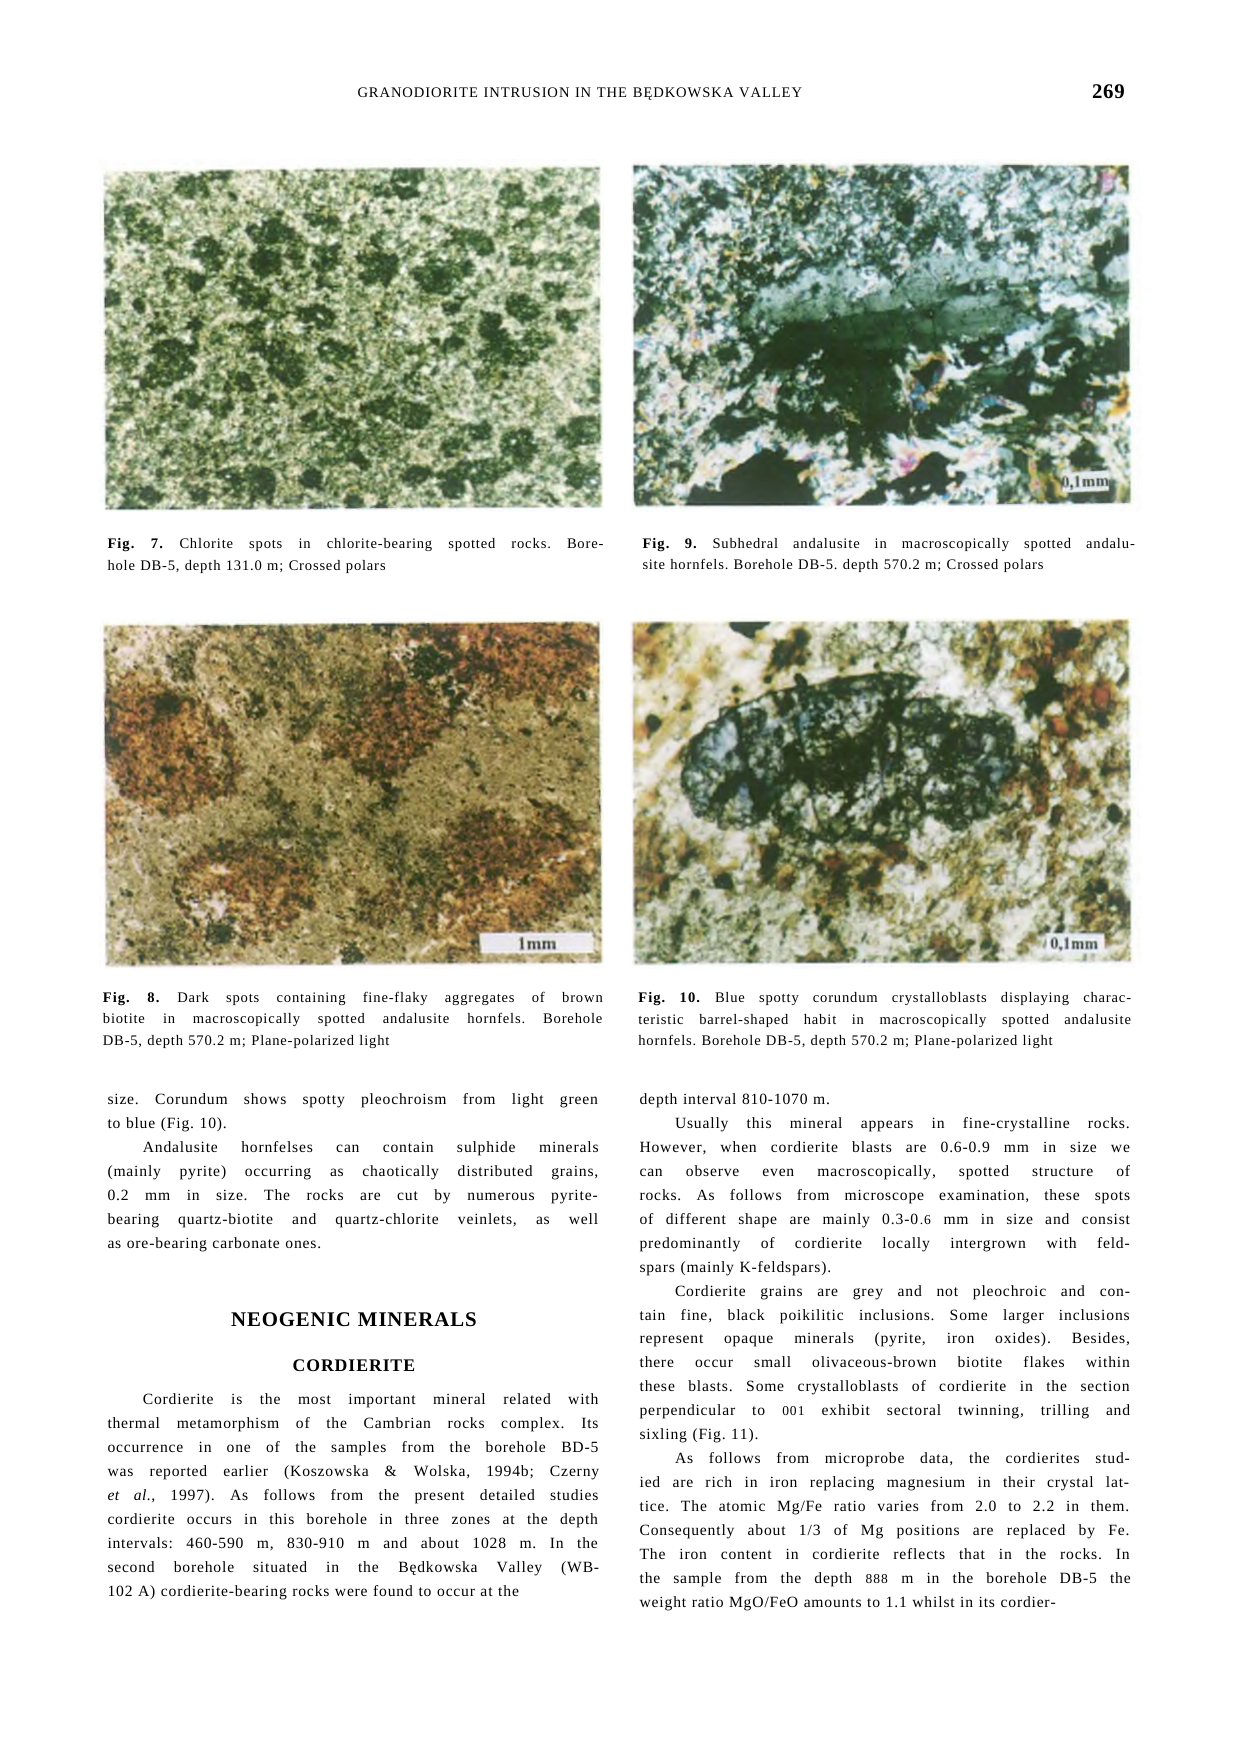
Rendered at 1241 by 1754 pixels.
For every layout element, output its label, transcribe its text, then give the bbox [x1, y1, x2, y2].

text As follows from microprobe data, the cordierites stud- ied are rich in iron replacing magnesium in their crystal lat- tice. The atomic Mg/Fe ratio varies from 2.0 to 2.2 in them. Consequently about 1/3 of Mg positions are replaced by Fe. The iron content in cordierite reflects that in the rocks. In the sample from the depth 888 m in the borehole DB-5 the weight ratio MgO/FeO amounts to 1.1 whilst in its cordier- [639, 1444, 1132, 1612]
picture [99, 618, 604, 969]
text GRANODIORITE INTRUSION IN THE BĘDKOWSKA VALLEY [357, 85, 802, 100]
text Usually this mineral appears in fine-crystalline rocks. However, when cordierite blasts are 0.6-0.9 mm in size we can observe even macroscopically, spotted structure of rocks. As follows from microscope examination, these spots of different shape are mainly 0.3-0.6 mm in size and consist predominantly of cordierite locally intergrown with feld- spars (mainly K-feldspars). [639, 1109, 1132, 1277]
picture [630, 618, 1142, 969]
text Fig. 10. Blue spotty corundum crystalloblasts displaying charac- teristic barrel-shaped habit in macroscopically spotted andalusite hornfels. Borehole DB-5, depth 570.2 m; Plane-polarized light [638, 986, 1133, 1050]
text Fig. 9. Subhedral andalusite in macroscopically spotted andalu- site hornfels. Borehole DB-5. depth 570.2 m; Crossed polars [642, 531, 1136, 574]
text Cordierite grains are grey and not pleochroic and con- tain fine, black poikilitic inclusions. Some larger inclusions represent opaque minerals (pyrite, iron oxides). Besides, there occur small olivaceous-brown biotite flakes within these blasts. Some crystalloblasts of cordierite in the section perpendicular to 001 exhibit sectoral twinning, trilling and sixling (Fig. 11). [639, 1277, 1132, 1444]
picture [99, 159, 604, 512]
text Fig. 7. Chlorite spots in chlorite-bearing spotted rocks. Bore- hole DB-5, depth 131.0 m; Crossed polars [107, 531, 605, 575]
text size. Corundum shows spotty pleochroism from light green to blue (Fig. 10). [107, 1085, 600, 1133]
subtitle NEOGENIC MINERALS [105, 1309, 602, 1330]
text depth interval 810-1070 m. [639, 1085, 1136, 1109]
text Cordierite is the most important mineral related with thermal metamorphism of the Cambrian rocks complex. Its occurrence in one of the samples from the borehole BD-5 was reported earlier (Koszowska & Wolska, 1994b; Czerny et al., 1997). As follows from the present detailed studies cordierite occurs in this borehole in three zones at the depth intervals: 460-590 m, 830-910 m and about 1028 m. In the second borehole situated in the Będkowska Valley (WB- 102 A) cordierite-bearing rocks were found to occur at the [107, 1385, 600, 1601]
picture [631, 159, 1142, 512]
text 269 [1092, 82, 1124, 103]
text Andalusite hornfelses can contain sulphide minerals (mainly pyrite) occurring as chaotically distributed grains, 0.2 mm in size. The rocks are cut by numerous pyrite- bearing quartz-biotite and quartz-chlorite veinlets, as well as ore-bearing carbonate ones. [107, 1133, 600, 1253]
subtitle CORDIERITE [105, 1357, 602, 1375]
text Fig. 8. Dark spots containing fine-flaky aggregates of brown biotite in macroscopically spotted andalusite hornfels. Borehole DB-5, depth 570.2 m; Plane-polarized light [103, 985, 604, 1049]
